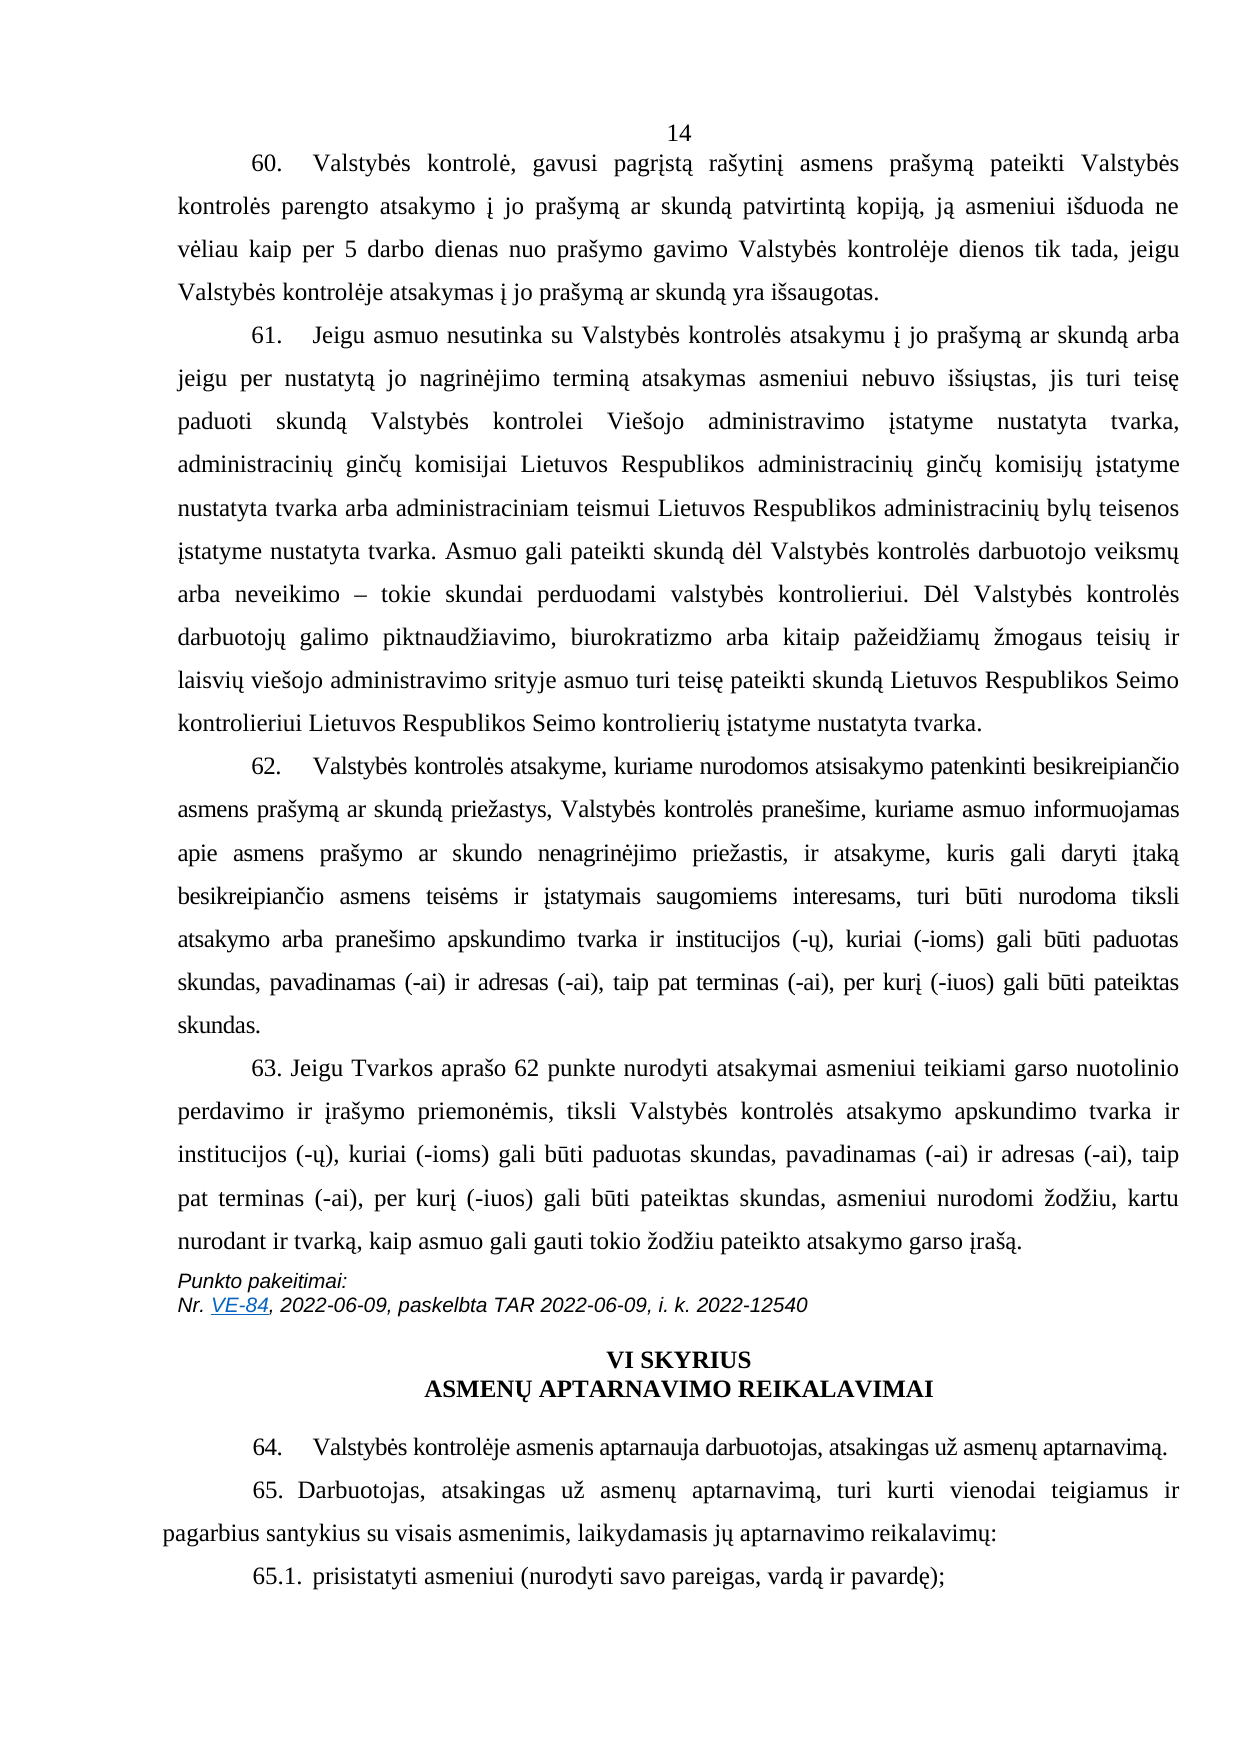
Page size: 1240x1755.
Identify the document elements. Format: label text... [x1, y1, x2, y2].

text 64. Valstybės kontrolėje asmenis aptarnauja darbuotojas, atsakingas už asmenų aptarnavimą. [177, 1432, 1181, 1461]
text 65.1. prisistatyti asmeniui (nurodyti savo pareigas, vardą ir pavardę); [177, 1561, 1181, 1590]
text Punkto pakeitimai: [177, 1269, 1181, 1293]
text VI SKYRIUS [177, 1346, 1181, 1374]
text ASMENŲ APTARNAVIMO REIKALAVIMAI [177, 1374, 1181, 1403]
text Nr. VE-84, 2022-06-09, paskelbta TAR 2022-06-09, i. k. 2022-12540 [177, 1293, 1181, 1317]
text 61. Jeigu asmuo nesutinka su Valstybės kontrolės atsakymu į jo prašymą ar skundą arba jeigu per nustatytą jo nagrinėjimo terminą atsakymas asmeniui nebuvo išsiųstas, jis turi teisę paduoti skundą Valstybės kontrolei Viešojo administravimo įstatyme nustatyta tvarka, administracinių ginčų komisijai Lietuvos Respublikos administracinių ginčų komisijų įstatyme nustatyta tvarka arba administraciniam teismui Lietuvos Respublikos administracinių bylų teisenos įstatyme nustatyta tvarka. Asmuo gali pateikti skundą dėl Valstybės kontrolės darbuotojo veiksmų arba neveikimo – tokie skundai perduodami valstybės kontrolieriui. Dėl Valstybės kontrolės darbuotojų galimo piktnaudžiavimo, biurokratizmo arba kitaip pažeidžiamų žmogaus teisių ir laisvių viešojo administravimo srityje asmuo turi teisę pateikti skundą Lietuvos Respublikos Seimo kontrolieriui Lietuvos Respublikos Seimo kontrolierių įstatyme nustatyta tvarka. [177, 320, 1181, 737]
text 65. Darbuotojas, atsakingas už asmenų aptarnavimą, turi kurti vienodai teigiamus ir pagarbius santykius su visais asmenimis, laikydamasis jų aptarnavimo reikalavimų: [162, 1475, 1181, 1547]
text 63. Jeigu Tvarkos aprašo 62 punkte nurodyti atsakymai asmeniui teikiami garso nuotolinio perdavimo ir įrašymo priemonėmis, tiksli Valstybės kontrolės atsakymo apskundimo tvarka ir institucijos (-ų), kuriai (-ioms) gali būti paduotas skundas, pavadinamas (-ai) ir adresas (-ai), taip pat terminas (-ai), per kurį (-iuos) gali būti pateiktas skundas, asmeniui nurodomi žodžiu, kartu nurodant ir tvarką, kaip asmuo gali gauti tokio žodžiu pateikto atsakymo garso įrašą. [177, 1053, 1181, 1254]
text 62. Valstybės kontrolės atsakyme, kuriame nurodomos atsisakymo patenkinti besikreipiančio asmens prašymą ar skundą priežastys, Valstybės kontrolės pranešime, kuriame asmuo informuojamas apie asmens prašymo ar skundo nenagrinėjimo priežastis, ir atsakyme, kuris gali daryti įtaką besikreipiančio asmens teisėms ir įstatymais saugomiems interesams, turi būti nurodoma tiksli atsakymo arba pranešimo apskundimo tvarka ir institucijos (-ų), kuriai (-ioms) gali būti paduotas skundas, pavadinamas (-ai) ir adresas (-ai), taip pat terminas (-ai), per kurį (-iuos) gali būti pateiktas skundas. [177, 751, 1181, 1039]
text 60. Valstybės kontrolė, gavusi pagrįstą rašytinį asmens prašymą pateikti Valstybės kontrolės parengto atsakymo į jo prašymą ar skundą patvirtintą kopiją, ją asmeniui išduoda ne vėliau kaip per 5 darbo dienas nuo prašymo gavimo Valstybės kontrolėje dienos tik tada, jeigu Valstybės kontrolėje atsakymas į jo prašymą ar skundą yra išsaugotas. [177, 148, 1181, 306]
